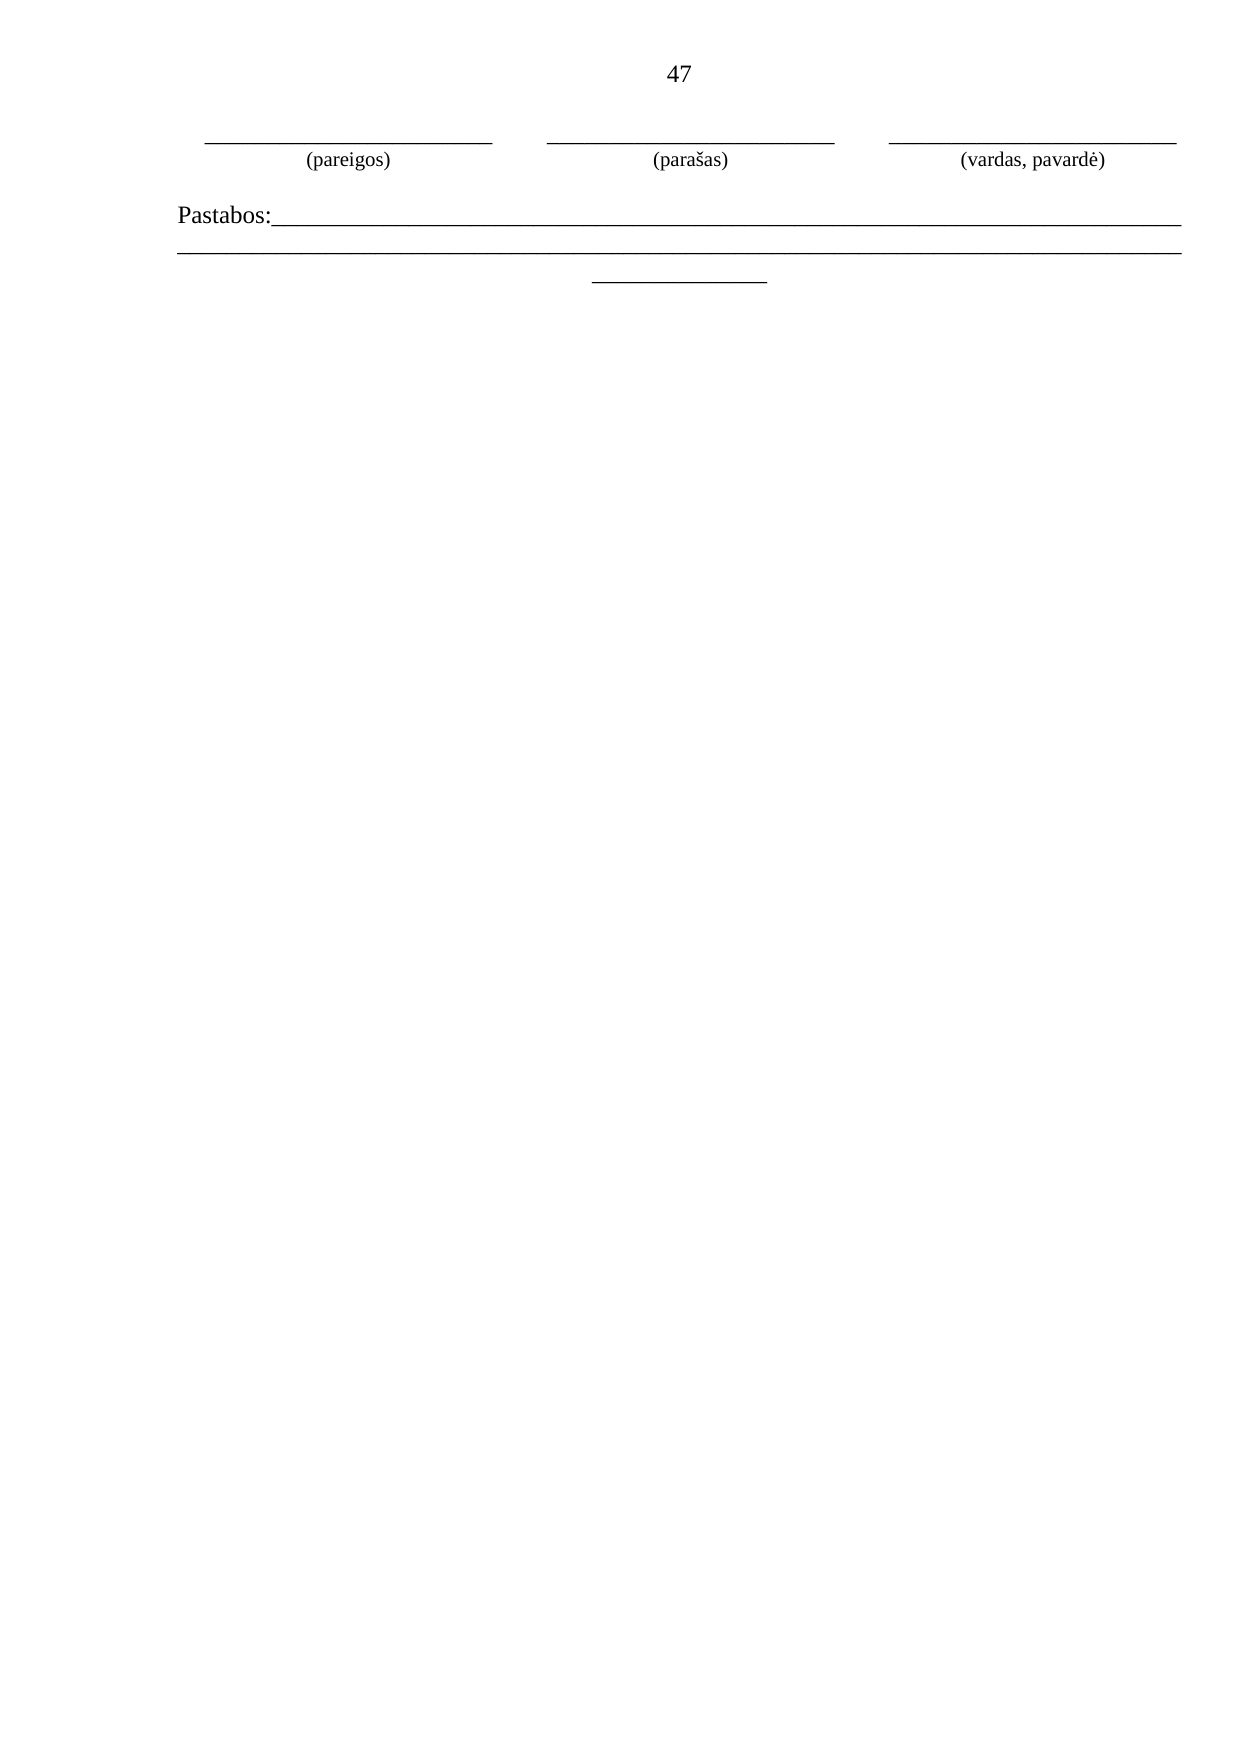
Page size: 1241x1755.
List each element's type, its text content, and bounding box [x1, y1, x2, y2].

table_header _______________________ [862, 118, 1204, 147]
table_cell (vardas, pavardė) [862, 147, 1204, 171]
text ______________ [177, 257, 1181, 286]
table_header _______________________ [177, 118, 519, 147]
table_header _______________________ [519, 118, 862, 147]
text Pastabos: [177, 200, 1181, 228]
table_cell (pareigos) [177, 147, 519, 171]
table_cell (parašas) [519, 147, 862, 171]
